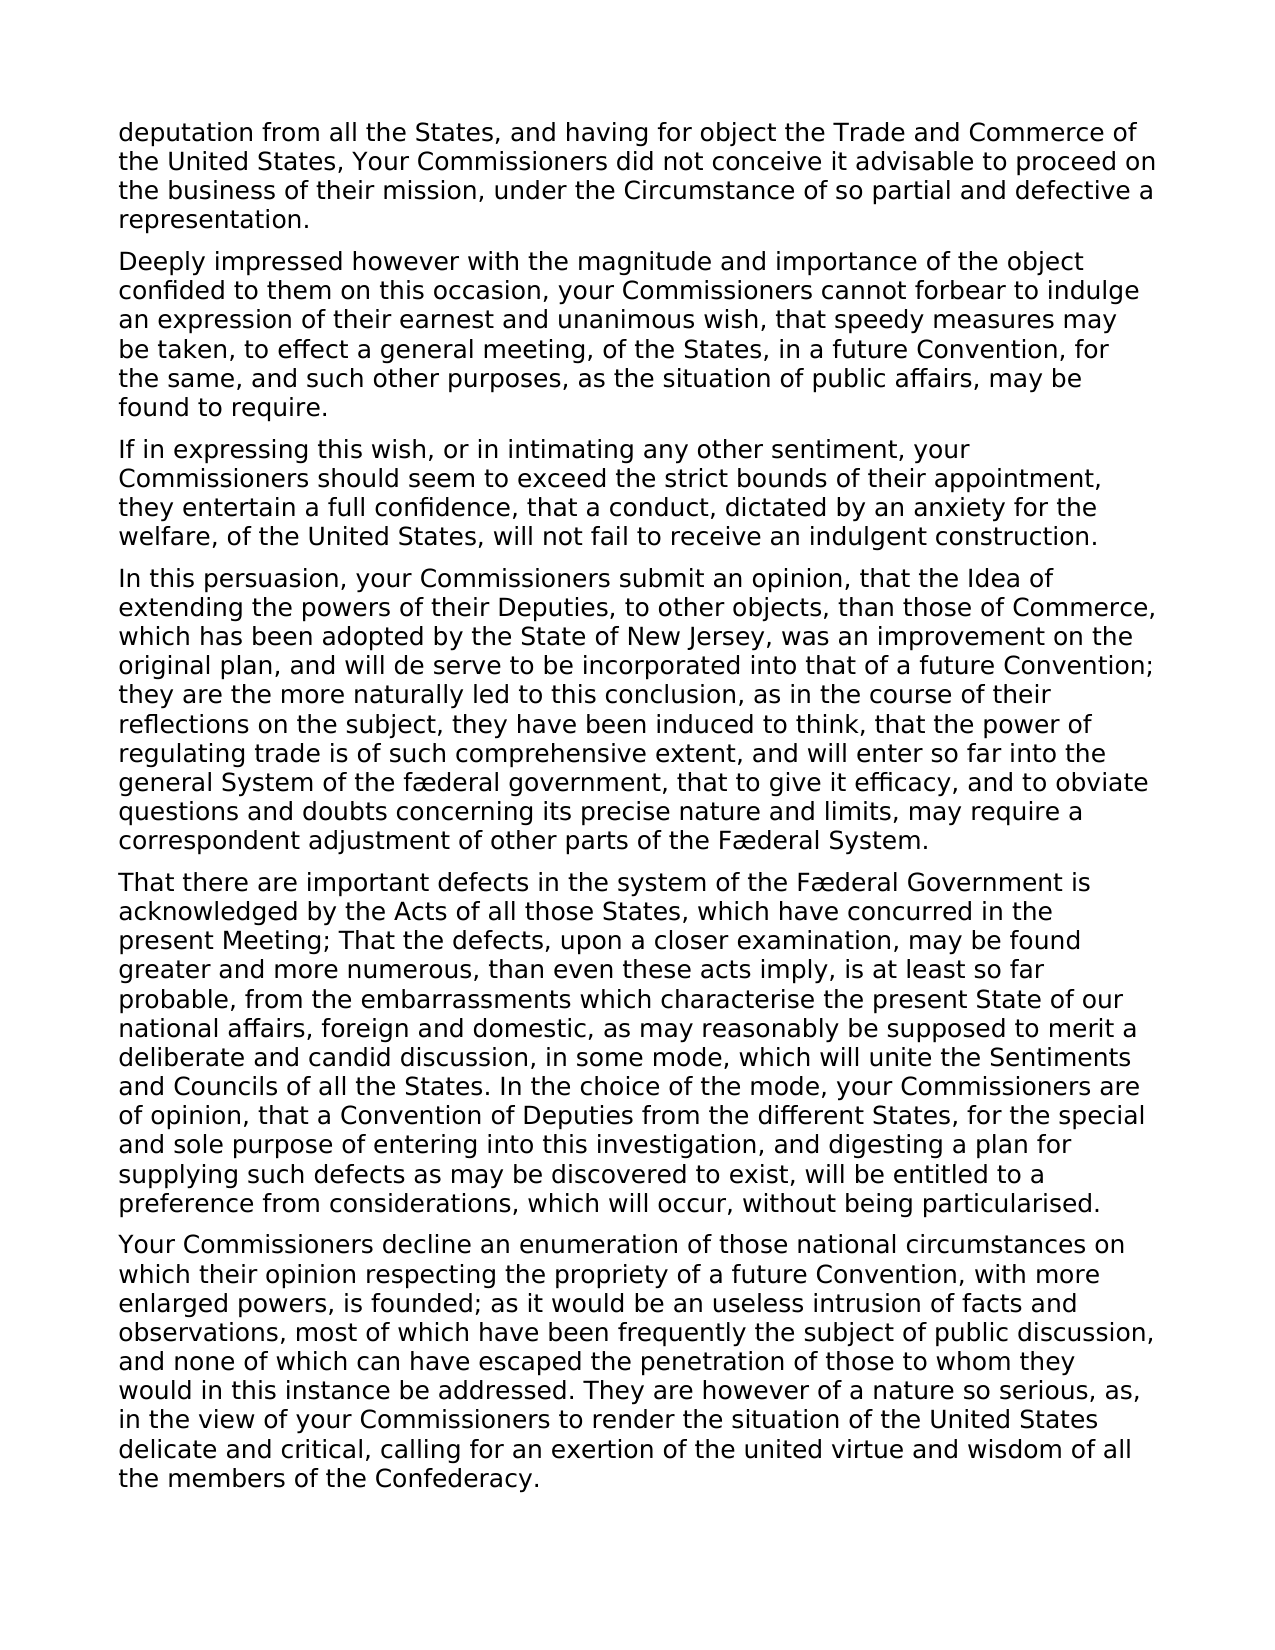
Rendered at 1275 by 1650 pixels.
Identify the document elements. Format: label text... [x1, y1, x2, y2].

text That there are important defects in the system of the Fæderal Government is acknowledged by the Acts of all those States, which have concurred in the present Meeting; That the defects, upon a closer examination, may be found greater and more numerous, than even these acts imply, is at least so far probable, from the embarrassments which characterise the present State of our national affairs, foreign and domestic, as may reasonably be supposed to merit a deliberate and candid discussion, in some mode, which will unite the Sentiments and Councils of all the States. In the choice of the mode, your Commissioners are of opinion, that a Convention of Deputies from the different States, for the special and sole purpose of entering into this investigation, and digesting a plan for supplying such defects as may be discovered to exist, will be entitled to a preference from considerations, which will occur, without being particularised. [118, 868, 1157, 1218]
text Your Commissioners decline an enumeration of those national circumstances on which their opinion respecting the propriety of a future Convention, with more enlarged powers, is founded; as it would be an useless intrusion of facts and observations, most of which have been frequently the subject of public discussion, and none of which can have escaped the penetration of those to whom they would in this instance be addressed. They are however of a nature so serious, as, in the view of your Commissioners to render the situation of the United States delicate and critical, calling for an exertion of the united virtue and wisdom of all the members of the Confederacy. [118, 1231, 1157, 1493]
text In this persuasion, your Commissioners submit an opinion, that the Idea of extending the powers of their Deputies, to other objects, than those of Commerce, which has been adopted by the State of New Jersey, was an improvement on the original plan, and will de serve to be incorporated into that of a future Convention; they are the more naturally led to this conclusion, as in the course of their reflections on the subject, they have been induced to think, that the power of regulating trade is of such comprehensive extent, and will enter so far into the general System of the fæderal government, that to give it efficacy, and to obviate questions and doubts concerning its precise nature and limits, may require a correspondent adjustment of other parts of the Fæderal System. [118, 564, 1157, 856]
text If in expressing this wish, or in intimating any other sentiment, your Commissioners should seem to exceed the strict bounds of their appointment, they entertain a full confidence, that a conduct, dictated by an anxiety for the welfare, of the United States, will not fail to receive an indulgent construction. [118, 435, 1157, 551]
text Deeply impressed however with the magnitude and importance of the object confided to them on this occasion, your Commissioners cannot forbear to indulge an expression of their earnest and unanimous wish, that speedy measures may be taken, to effect a general meeting, of the States, in a future Convention, for the same, and such other purposes, as the situation of public affairs, may be found to require. [118, 247, 1157, 422]
text deputation from all the States, and having for object the Trade and Commerce of the United States, Your Commissioners did not conceive it advisable to proceed on the business of their mission, under the Circumstance of so partial and defective a representation. [118, 118, 1157, 235]
